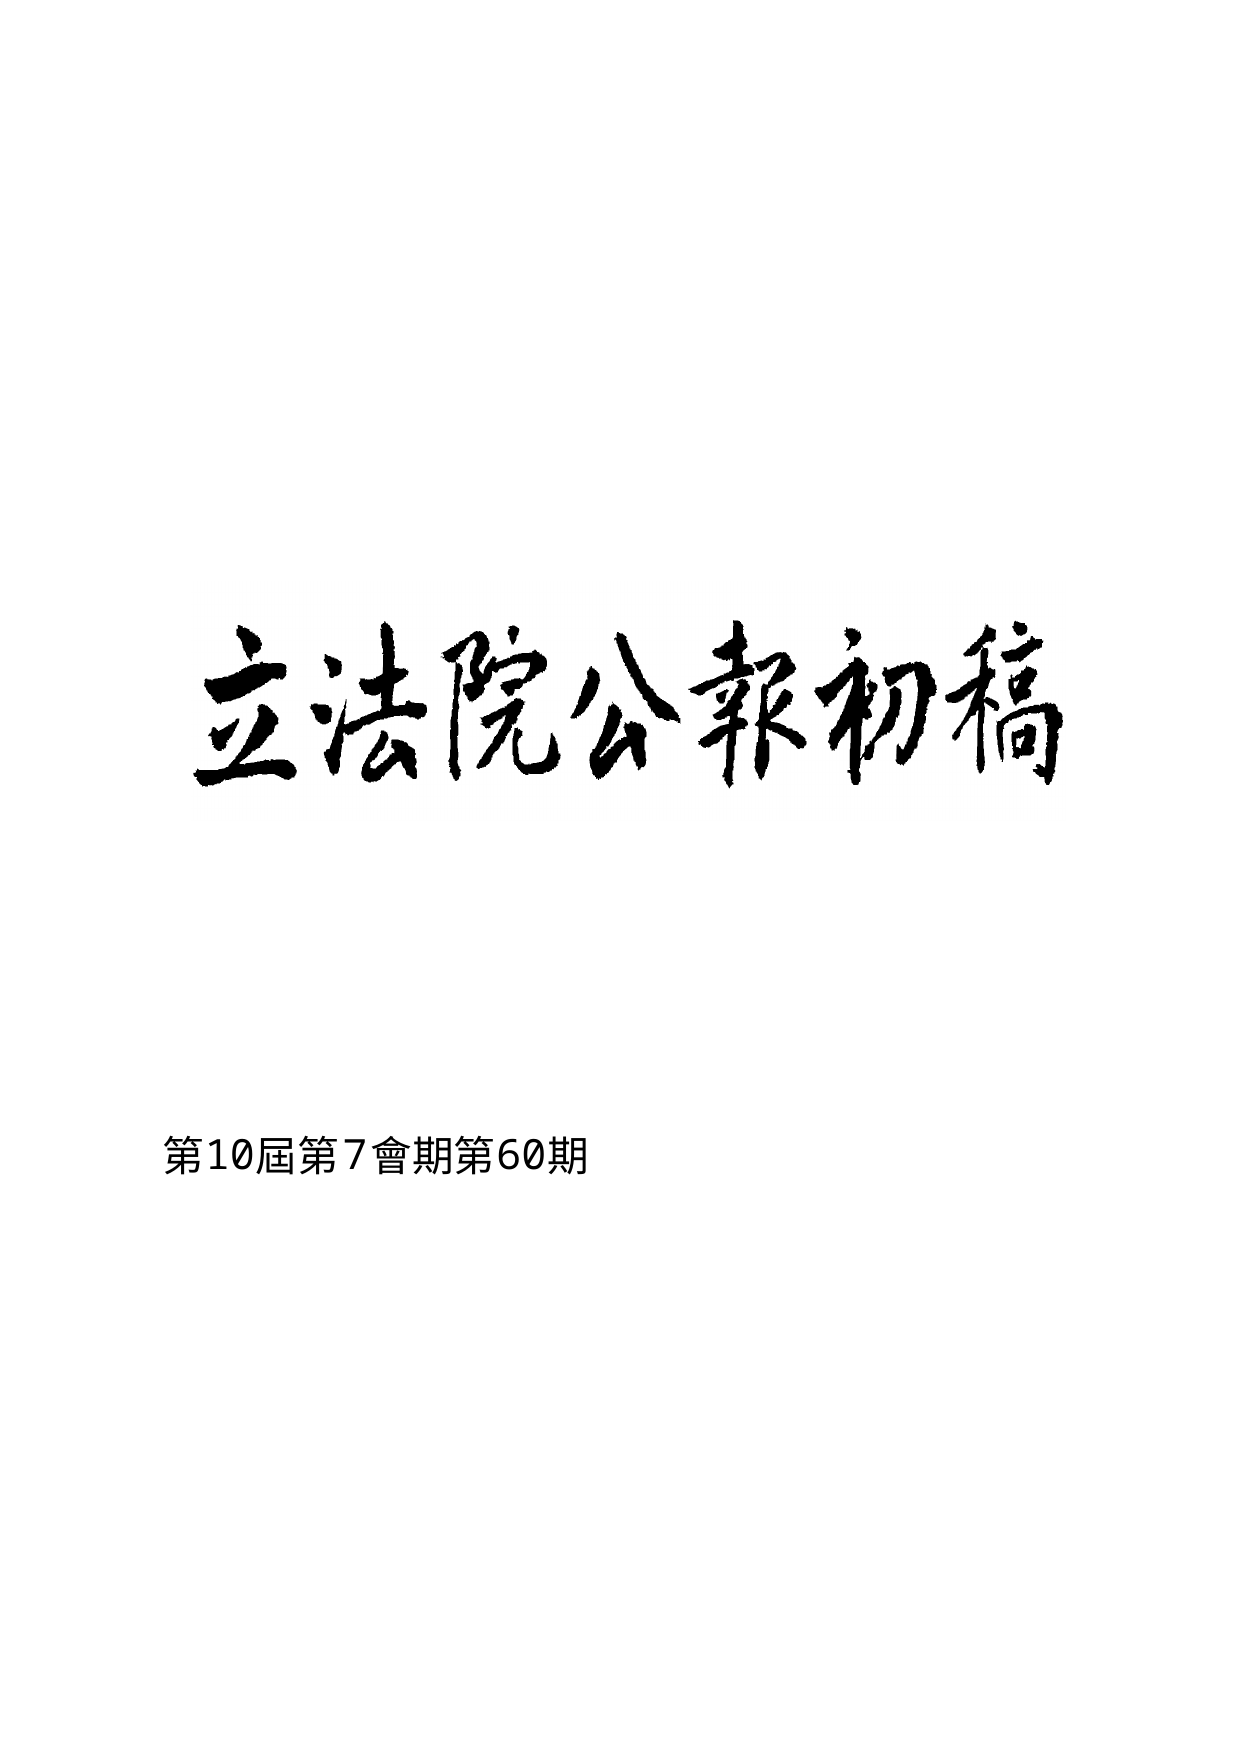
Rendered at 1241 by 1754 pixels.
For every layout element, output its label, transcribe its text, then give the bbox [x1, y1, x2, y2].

table_header 第10屆第7會期第60期 [151, 1089, 617, 1234]
table_header [151, 406, 1098, 902]
